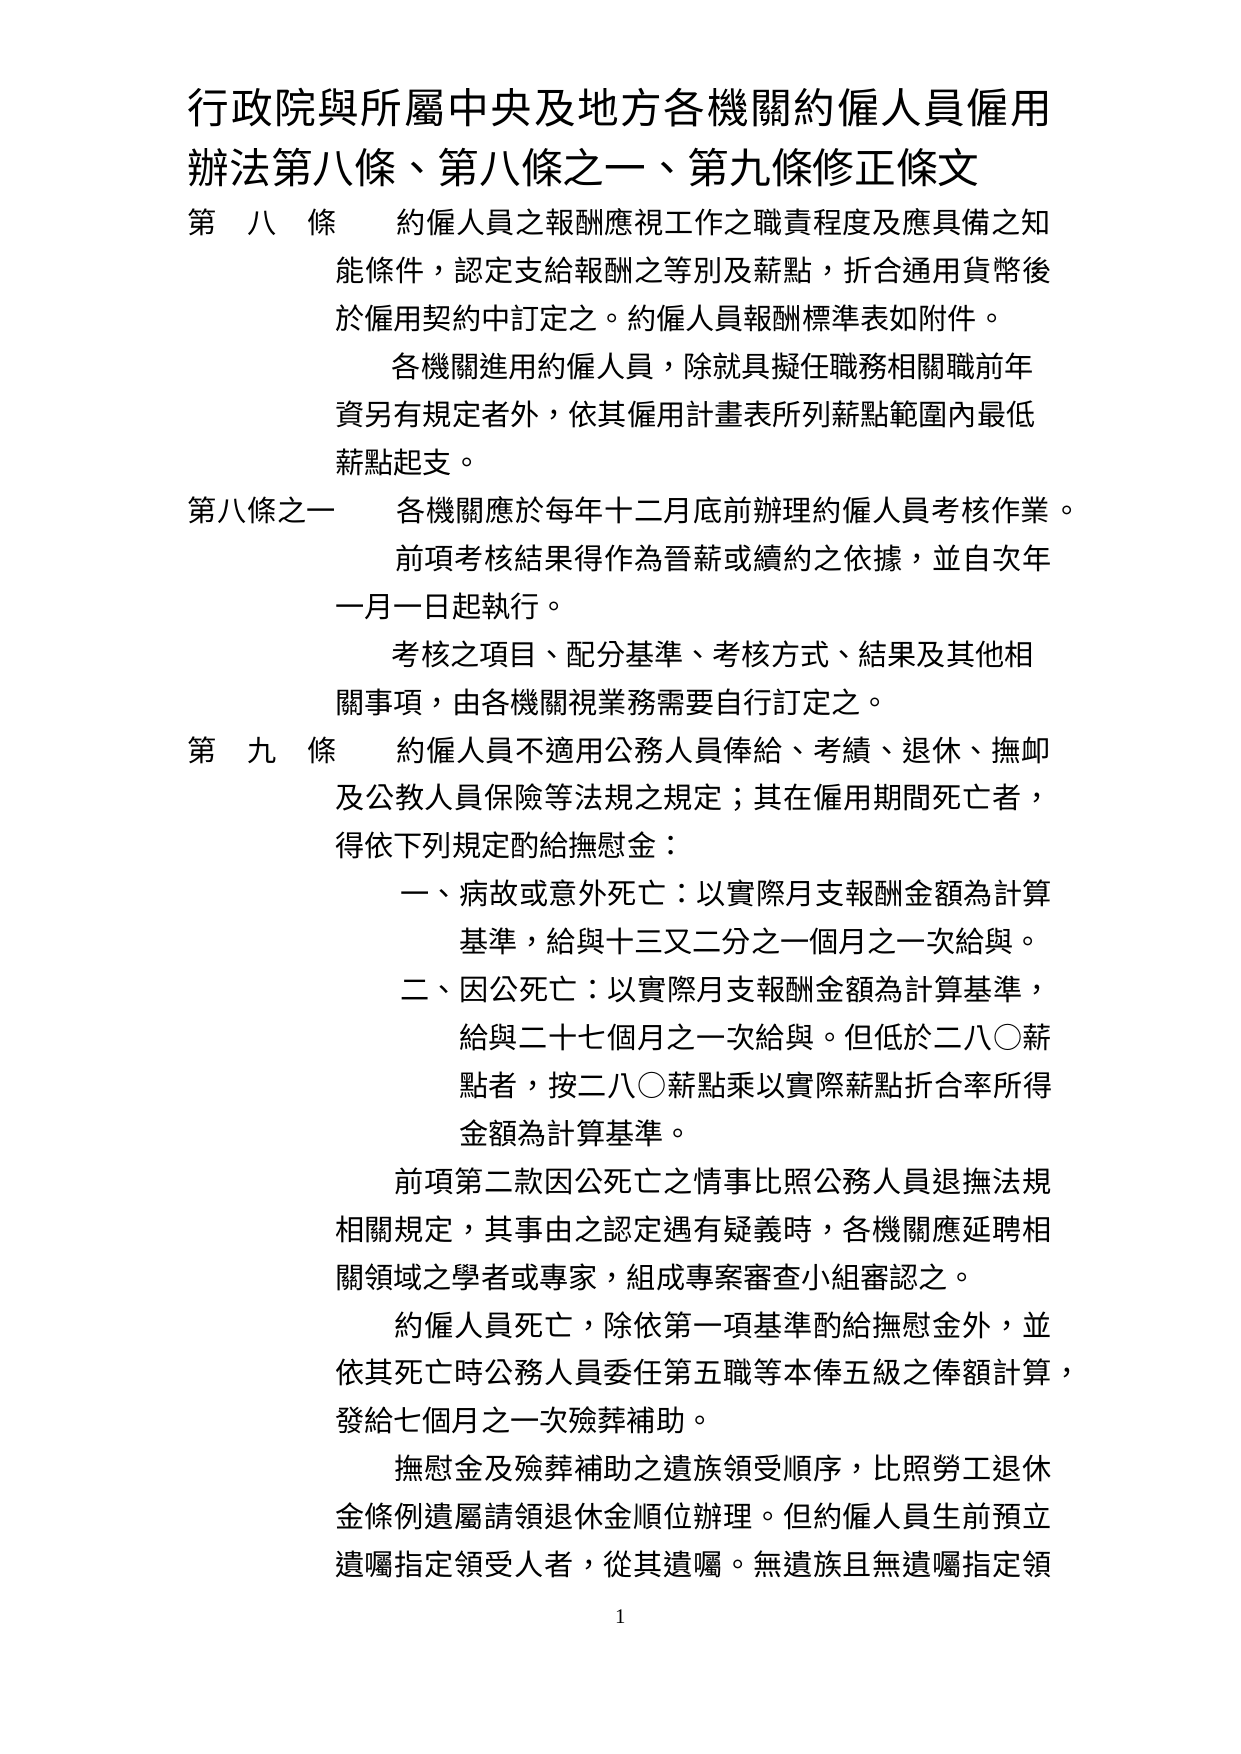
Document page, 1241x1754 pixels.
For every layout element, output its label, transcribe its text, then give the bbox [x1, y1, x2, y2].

text 撫慰金及殮葬補助之遺族領受順序，比照勞工退休金條例遺屬請領退休金順位辦理。但約僱人員生前預立遺囑指定領受人者，從其遺囑。無遺族且無遺囑指定領 [335, 1441, 1053, 1585]
text 第 八 條 約僱人員之報酬應視工作之職責程度及應具備之知能條件，認定支給報酬之等別及薪點，折合通用貨幣後於僱用契約中訂定之。約僱人員報酬標準表如附件。 [187, 196, 1053, 339]
text 前項第二款因公死亡之情事比照公務人員退撫法規相關規定，其事由之認定遇有疑義時，各機關應延聘相關領域之學者或專家，組成專案審查小組審認之。 [335, 1154, 1053, 1298]
text 二、因公死亡：以實際月支報酬金額為計算基準， 給與二十七個月之一次給與。但低於二八○薪點者，按二八○薪點乘以實際薪點折合率所得金額為計算基準。 [400, 962, 1053, 1154]
text 一、病故或意外死亡：以實際月支報酬金額為計算基準，給與十三又二分之一個月之一次給與。 [400, 866, 1053, 962]
text 考核之項目、配分基準、考核方式、結果及其他相關事項，由各機關視業務需要自行訂定之。 [187, 627, 1053, 723]
text 第 九 條 約僱人員不適用公務人員俸給、考績、退休、撫卹及公教人員保險等法規之規定；其在僱用期間死亡者，得依下列規定酌給撫慰金： [187, 723, 1053, 866]
text 行政院與所屬中央及地方各機關約僱人員僱用辦法第八條、第八條之一、第九條修正條文 [187, 75, 1053, 196]
text 各機關進用約僱人員，除就具擬任職務相關職前年資另有規定者外，依其僱用計畫表所列薪點範圍內最低薪點起支。 [187, 339, 1053, 483]
text 第八條之一 各機關應於每年十二月底前辦理約僱人員考核作業。 前項考核結果得作為晉薪或續約之依據，並自次年一月一日起執行。 [187, 483, 1053, 627]
text 約僱人員死亡，除依第一項基準酌給撫慰金外，並依其死亡時公務人員委任第五職等本俸五級之俸額計算，發給七個月之一次殮葬補助。 [335, 1298, 1053, 1441]
